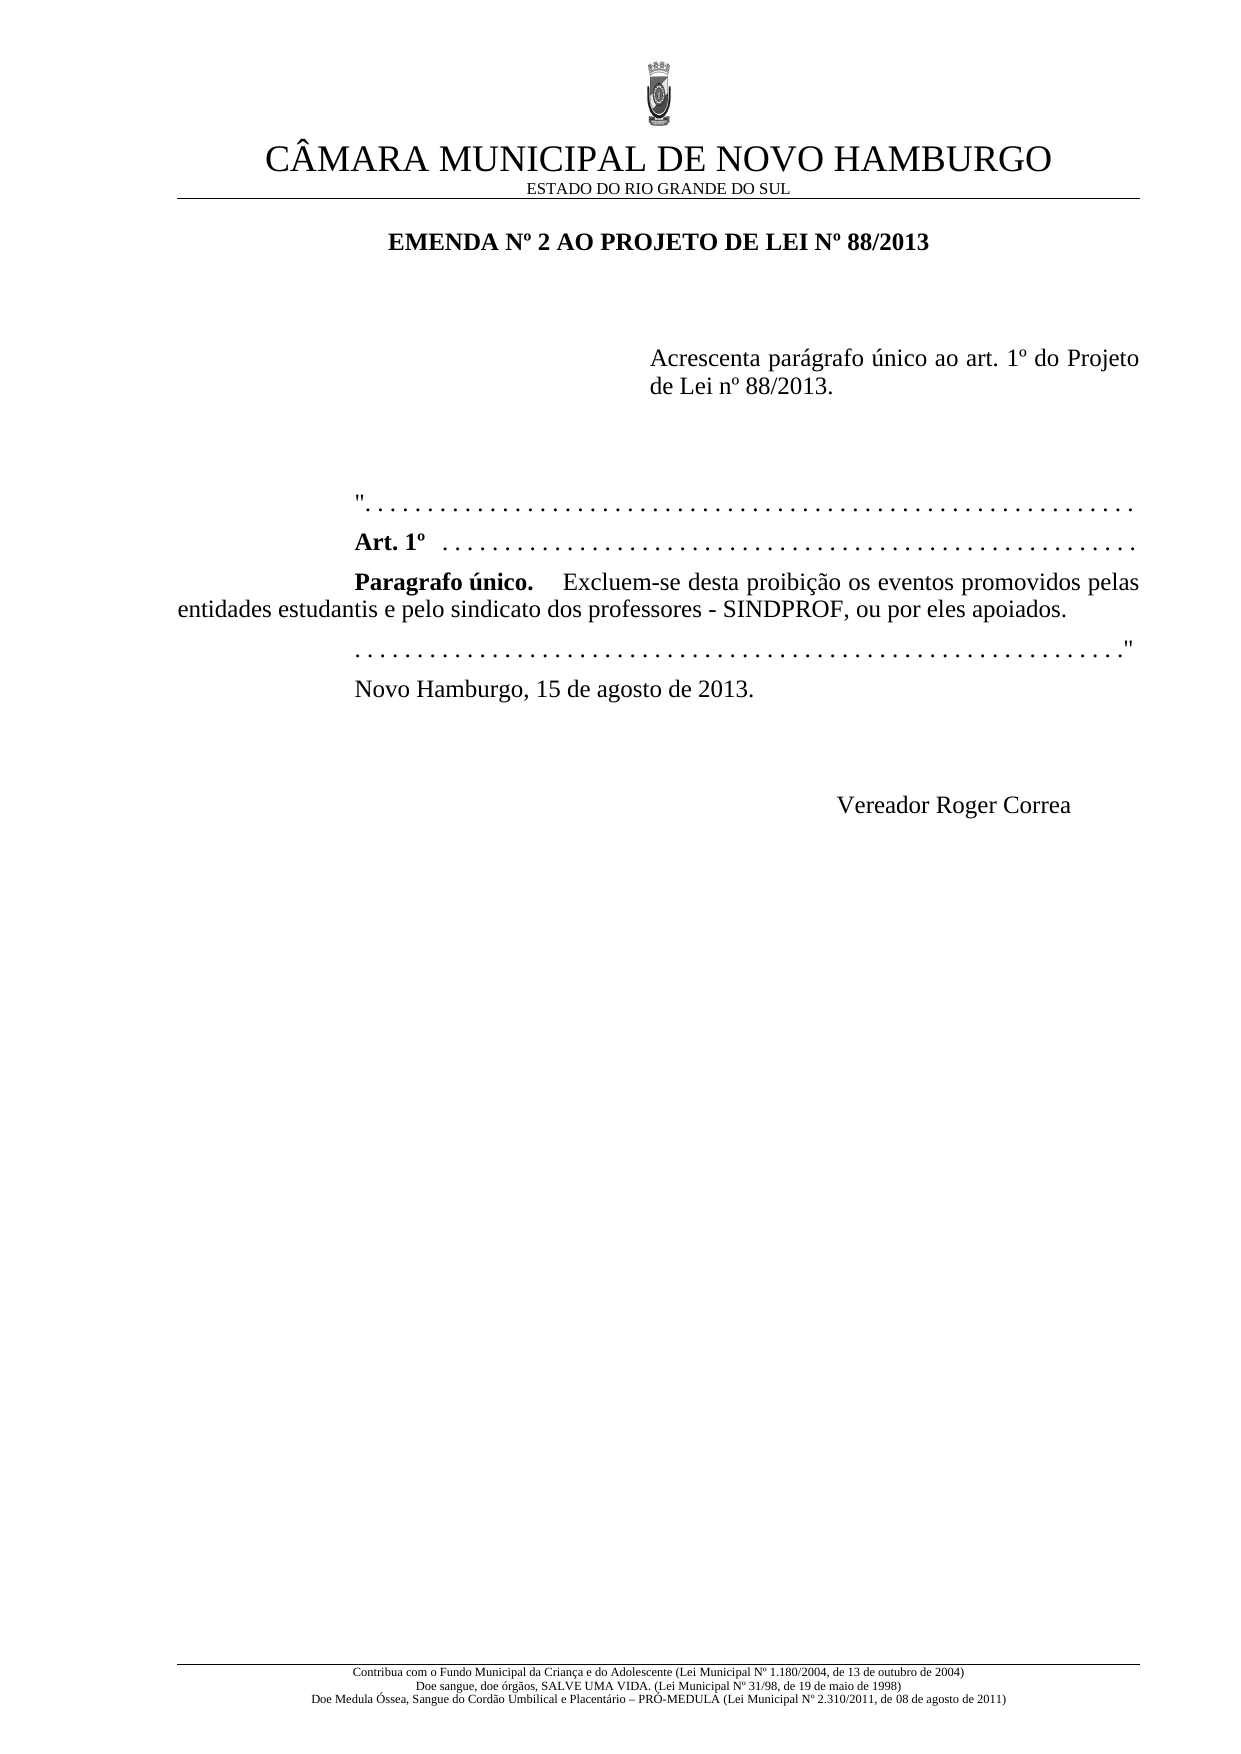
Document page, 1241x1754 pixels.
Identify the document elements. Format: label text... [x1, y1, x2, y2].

text Acrescenta parágrafo único ao art. 1º do Projeto de Lei nº 88/2013. [649, 344, 1140, 400]
text Vereador Roger Correa [768, 791, 1140, 819]
text Novo Hamburgo, 15 de agosto de 2013. [177, 675, 1140, 702]
text ". . . . . . . . . . . . . . . . . . . . . . . . . . . . . . . . . . . . . . . . . . . . . . . . . . . . . . . . . . . . . . [177, 489, 1140, 516]
text Paragrafo único. Excluem-se desta proibição os eventos promovidos pelas entidades estudantis e pelo sindicato dos professores - SINDPROF, ou por eles apoiados. [177, 568, 1140, 623]
text EMENDA Nº 2 AO PROJETO DE LEI Nº 88/2013 [177, 228, 1140, 256]
text . . . . . . . . . . . . . . . . . . . . . . . . . . . . . . . . . . . . . . . . . . . . . . . . . . . . . . . . . . . . . ." [177, 635, 1140, 663]
text Art. 1º . . . . . . . . . . . . . . . . . . . . . . . . . . . . . . . . . . . . . . . . . . . . . . . . . . . . . . . . [177, 528, 1140, 556]
